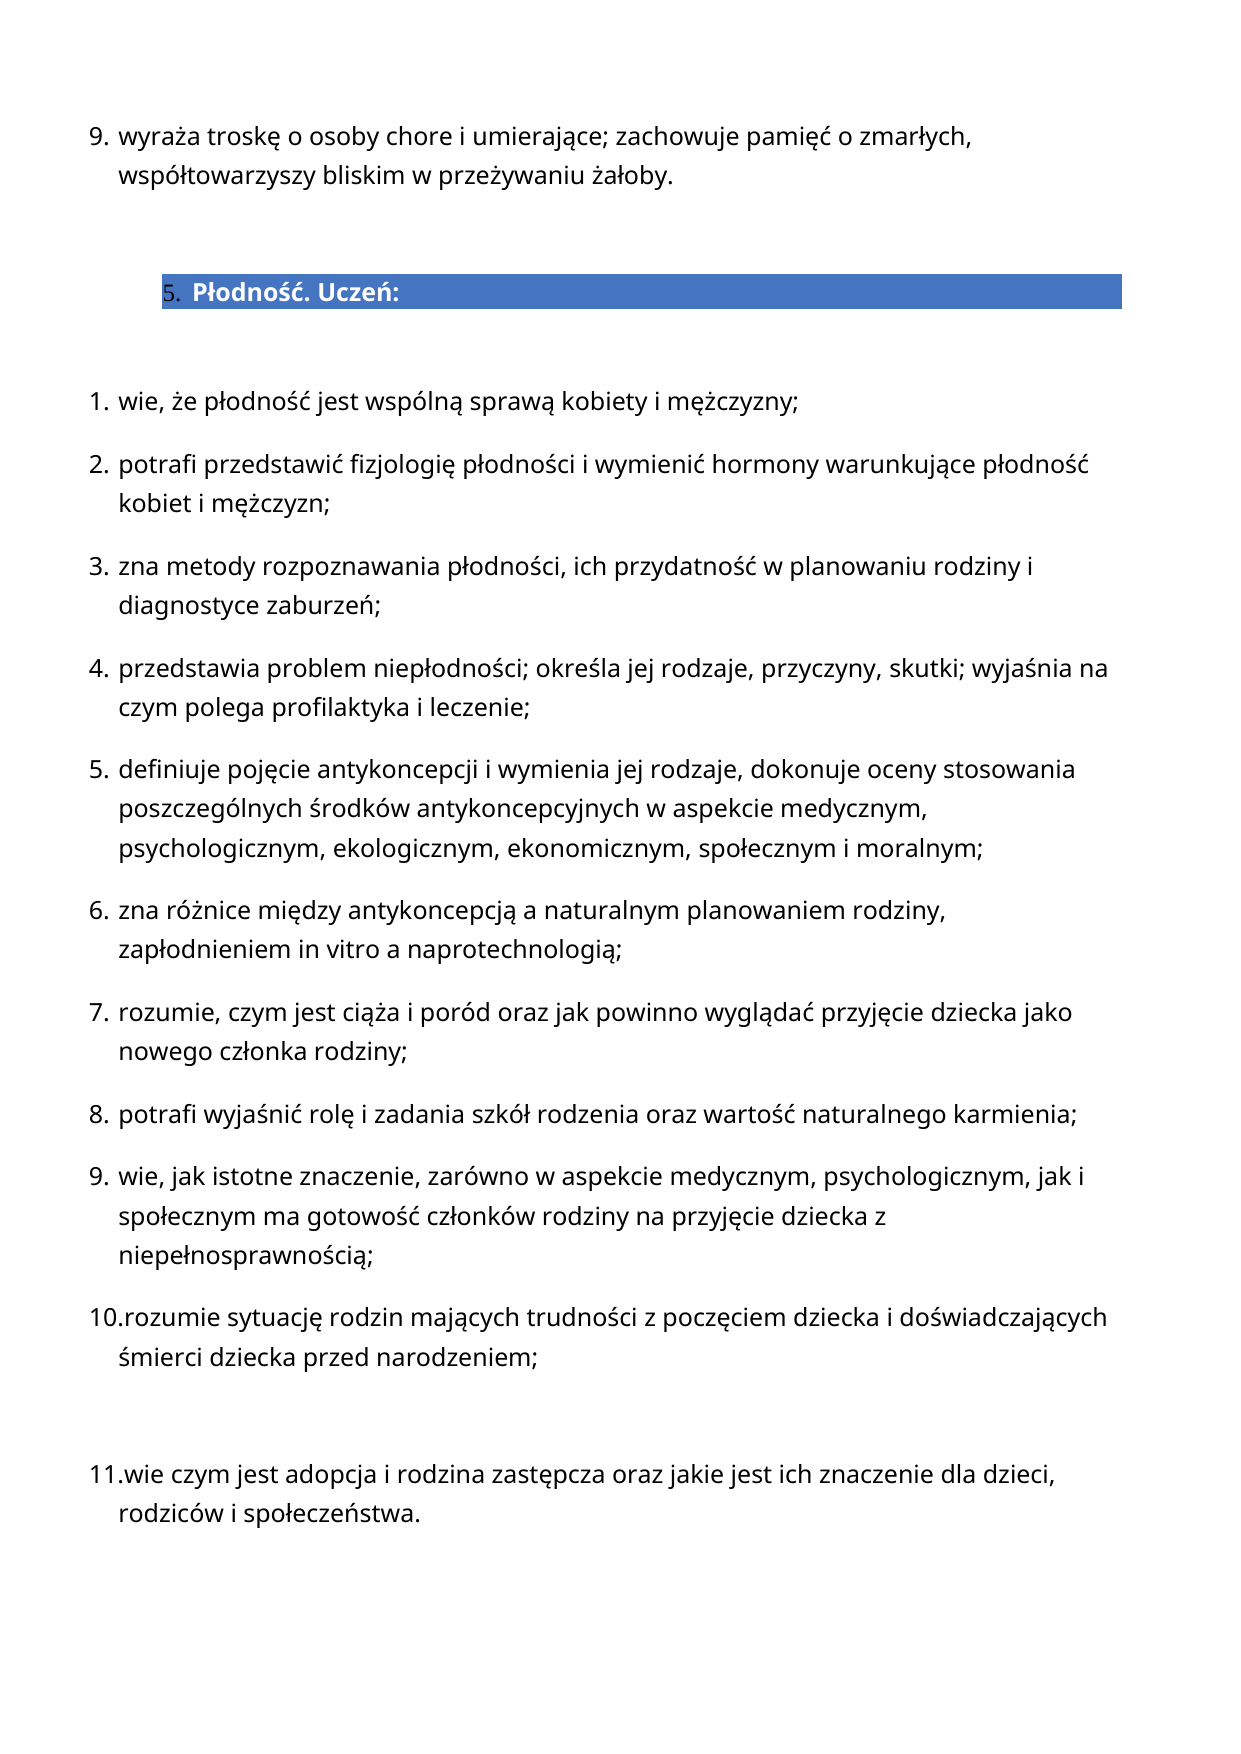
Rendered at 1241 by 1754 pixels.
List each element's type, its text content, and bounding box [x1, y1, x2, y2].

list potrafi przedstawić fizjologię płodności i wymienić hormony warunkujące płodność kobiet i mężczyzn; [118, 447, 1122, 520]
list Płodność. Uczeń: [162, 274, 1122, 309]
list rozumie, czym jest ciąża i poród oraz jak powinno wyglądać przyjęcie dziecka jako nowego członka rodziny; [118, 995, 1122, 1068]
list wie czym jest adopcja i rodzina zastępcza oraz jakie jest ich znaczenie dla dzieci, rodziców i społeczeństwa. [118, 1456, 1122, 1530]
list zna metody rozpoznawania płodności, ich przydatność w planowaniu rodziny i diagnostyce zaburzeń; [118, 548, 1122, 622]
list wyraża troskę o osoby chore i umierające; zachowuje pamięć o zmarłych, współtowarzyszy bliskim w przeżywaniu żałoby. [118, 118, 1122, 191]
list rozumie sytuację rodzin mających trudności z poczęciem dziecka i doświadczających śmierci dziecka przed narodzeniem; [118, 1300, 1122, 1373]
list definiuje pojęcie antykoncepcji i wymienia jej rodzaje, dokonuje oceny stosowania poszczególnych środków antykoncepcyjnych w aspekcie medycznym, psychologicznym, ekologicznym, ekonomicznym, społecznym i moralnym; [118, 752, 1122, 864]
list wie, że płodność jest wspólną sprawą kobiety i mężczyzny; [118, 384, 1122, 418]
list wie, jak istotne znaczenie, zarówno w aspekcie medycznym, psychologicznym, jak i społecznym ma gotowość członków rodziny na przyjęcie dziecka z niepełnosprawnością; [118, 1159, 1122, 1271]
list potrafi wyjaśnić rolę i zadania szkół rodzenia oraz wartość naturalnego karmienia; [118, 1096, 1122, 1131]
list zna różnice między antykoncepcją a naturalnym planowaniem rodziny, zapłodnieniem in vitro a naprotechnologią; [118, 893, 1122, 966]
list przedstawia problem niepłodności; określa jej rodzaje, przyczyny, skutki; wyjaśnia na czym polega profilaktyka i leczenie; [118, 650, 1122, 723]
